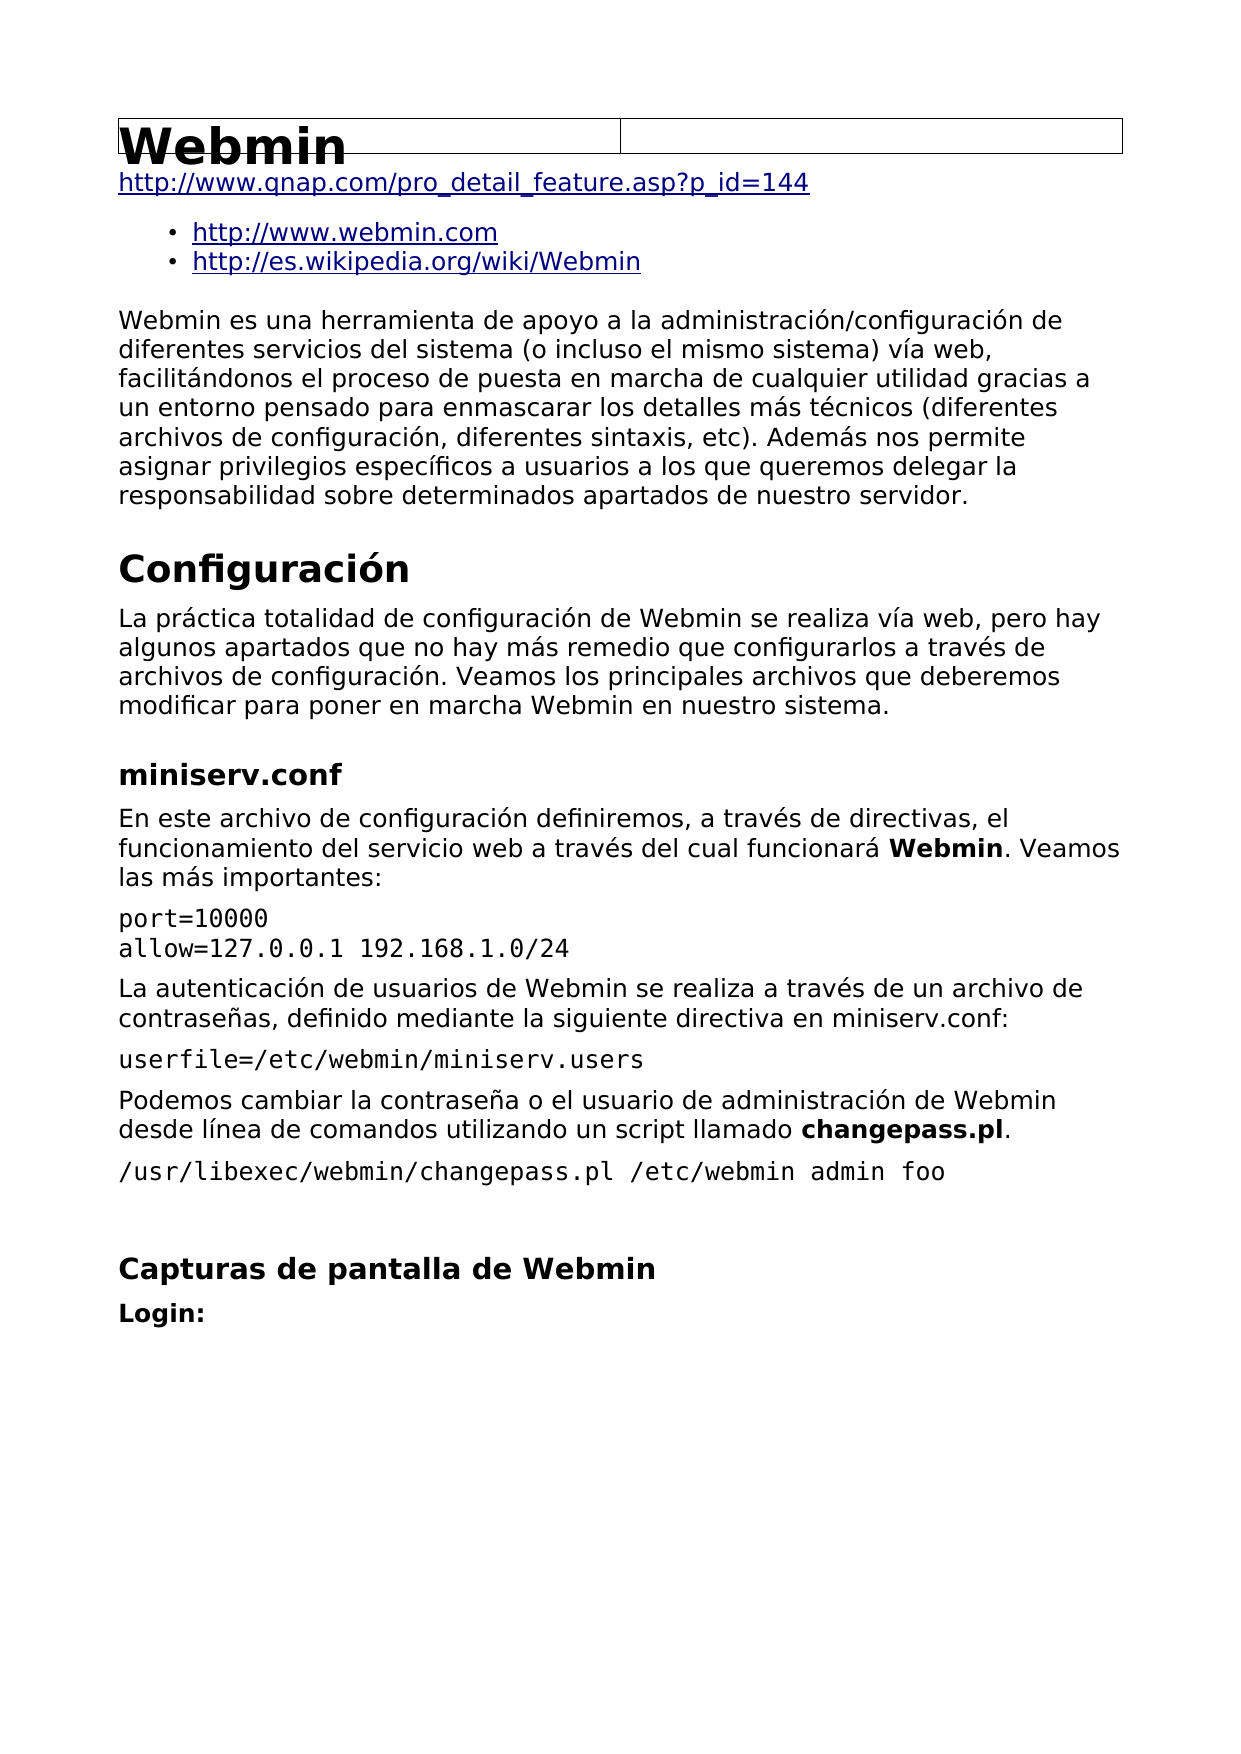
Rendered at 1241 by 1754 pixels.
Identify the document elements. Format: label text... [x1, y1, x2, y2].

text userfile=/etc/webmin/miniserv.users [118, 1046, 1122, 1075]
text /usr/libexec/webmin/changepass.pl /etc/webmin admin foo [118, 1157, 1122, 1216]
subtitle Webmin [119, 119, 620, 153]
text http://www.qnap.com/pro_detail_feature.asp?p_id=144 [188, 176, 393, 193]
text Login: [118, 1299, 1122, 1328]
subtitle Webmin [621, 119, 1122, 153]
text En este archivo de configuración definiremos, a través de directivas, el funcionamiento del servicio web a través del cual funcionará Webmin. Veamos las más importantes: [118, 804, 1122, 892]
subtitle Webmin [220, 142, 231, 153]
subtitle miniserv.conf [118, 758, 1122, 792]
text La autenticación de usuarios de Webmin se realiza a través de un archivo de contraseñas, definido mediante la siguiente directiva en miniserv.conf: [118, 975, 1122, 1033]
text Podemos cambiar la contraseña o el usuario de administración de Webmin desde línea de comandos utilizando un script llamado changepass.pl. [118, 1086, 1122, 1145]
text http://www.qnap.com/pro_detail_feature.asp?p_id=144 [118, 176, 183, 193]
text La práctica totalidad de configuración de Webmin se realiza vía web, pero hay algunos apartados que no hay más remedio que configurarlos a través de archivos de configuración. Veamos los principales archivos que deberemos modificar para poner en marcha Webmin en nuestro sistema. [118, 604, 1122, 721]
subtitle Capturas de pantalla de Webmin [118, 1252, 1122, 1286]
list http://www.webmin.com [177, 218, 1122, 247]
text port=10000 allow=127.0.0.1 192.168.1.0/24 [118, 904, 1122, 963]
text Webmin es una herramienta de apoyo a la administración/configuración de diferentes servicios del sistema (o incluso el mismo sistema) vía web, facilitándonos el proceso de puesta en marcha de cualquier utilidad gracias a un entorno pensado para enmascarar los detalles más técnicos (diferentes archivos de configuración, diferentes sintaxis, etc). Además nos permite asignar privilegios específicos a usuarios a los que queremos delegar la responsabilidad sobre determinados apartados de nuestro servidor. [118, 306, 1122, 510]
subtitle Configuración [118, 548, 1122, 591]
text http://www.qnap.com/pro_detail_feature.asp?p_id=144 [390, 176, 1122, 197]
list http://es.wikipedia.org/wiki/Webmin [177, 247, 1122, 277]
subtitle Webmin [118, 154, 1122, 176]
